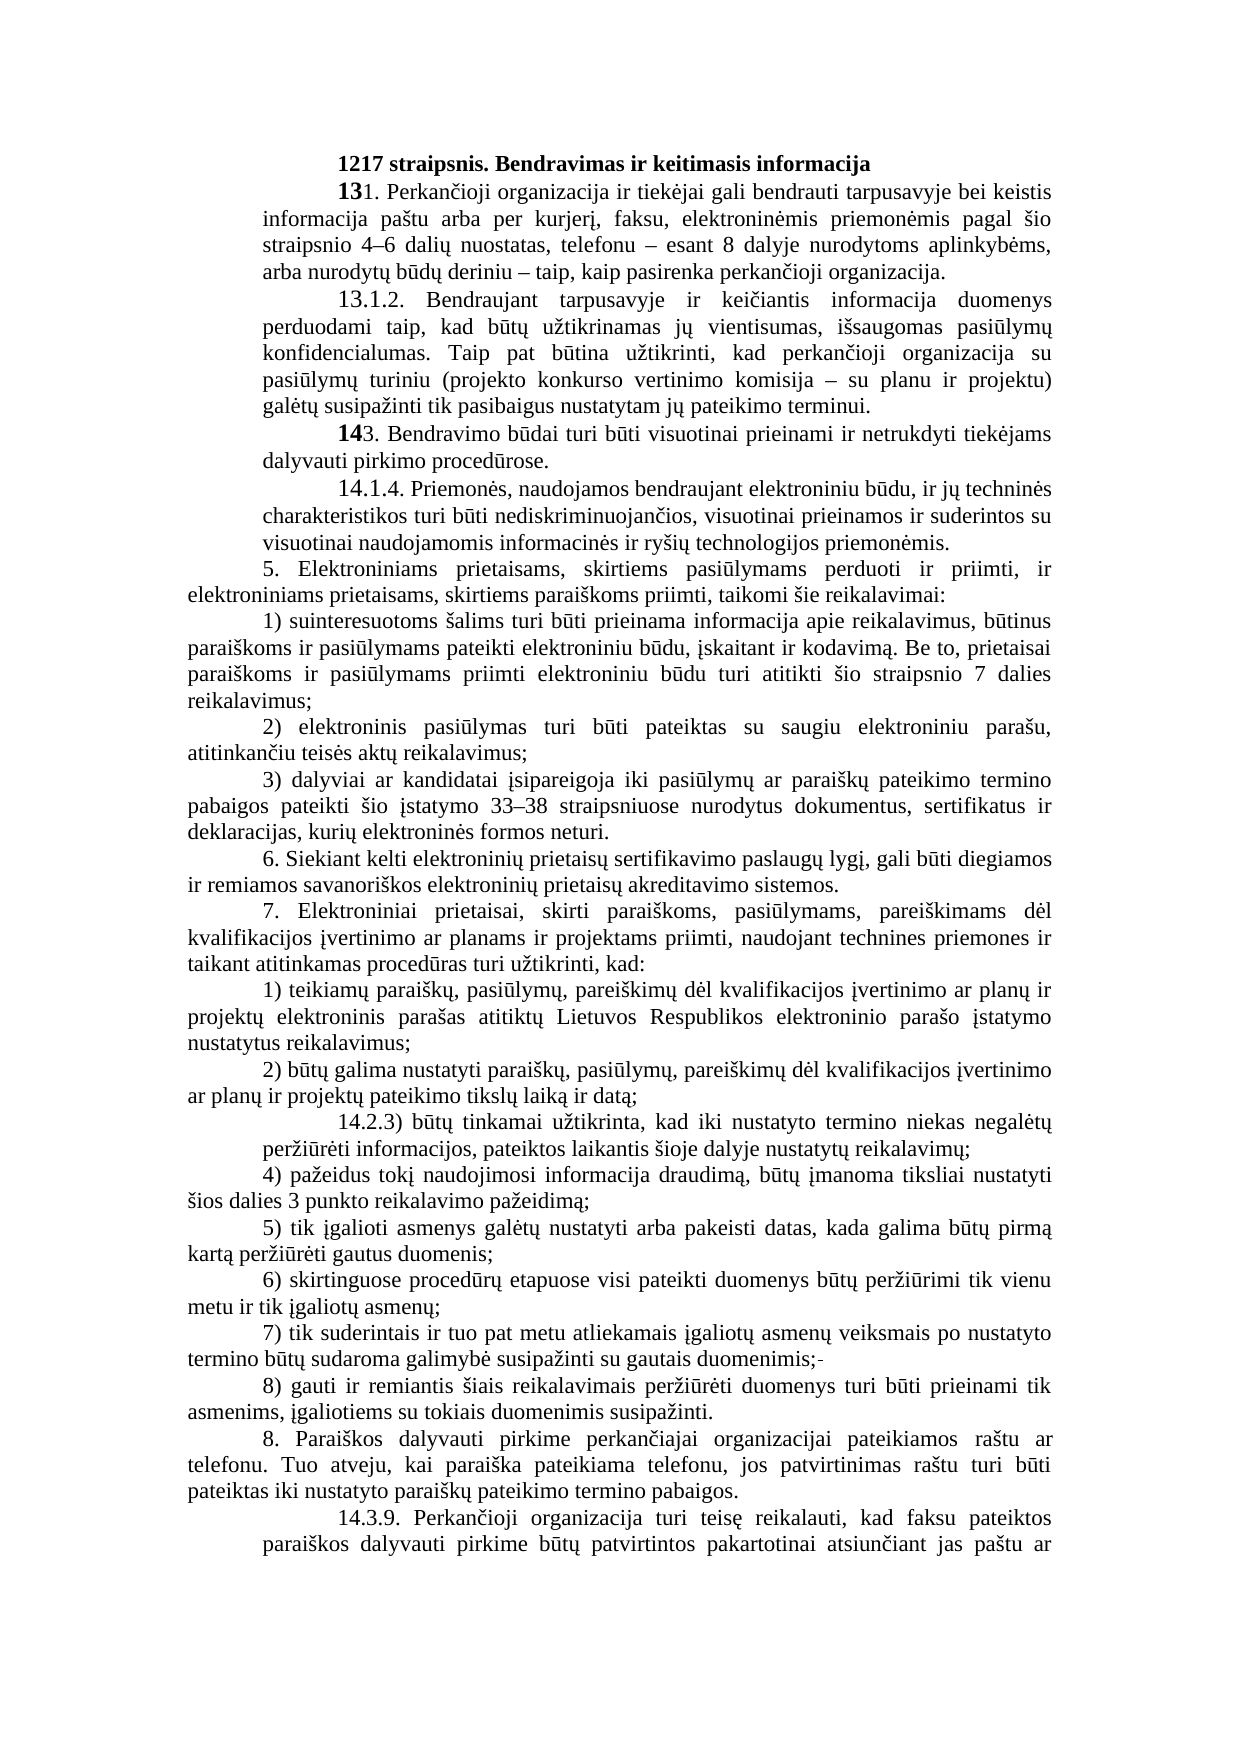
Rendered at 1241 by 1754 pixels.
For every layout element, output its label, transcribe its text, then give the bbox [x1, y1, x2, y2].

subtitle 4. Priemonės, naudojamos bendraujant elektroniniu būdu, ir jų techninės charakteristikos turi būti nediskriminuojančios, visuotinai prieinamos ir suderintos su visuotinai naudojamomis informacinės ir ryšių technologijos priemonėmis. [187, 473, 1053, 555]
text 4) pažeidus tokį naudojimosi informacija draudimą, būtų įmanoma tiksliai nustatyti šios dalies 3 punkto reikalavimo pažeidimą; [187, 1161, 1053, 1214]
subtitle 9. Perkančioji organizacija turi teisę reikalauti, kad faksu pateiktos paraiškos dalyvauti pirkime būtų patvirtintos pakartotinai atsiunčiant jas paštu ar [187, 1504, 1053, 1556]
subtitle 1. Perkančioji organizacija ir tiekėjai gali bendrauti tarpusavyje bei keistis informacija paštu arba per kurjerį, faksu, elektroninėmis priemonėmis pagal šio straipsnio 4–6 dalių nuostatas, telefonu – esant 8 dalyje nurodytoms aplinkybėms, arba nurodytų būdų deriniu – taip, kaip pasirenka perkančioji organizacija. [187, 176, 1053, 284]
subtitle 3. Bendravimo būdai turi būti visuotinai prieinami ir netrukdyti tiekėjams dalyvauti pirkimo procedūrose. [187, 418, 1053, 473]
text 3) dalyviai ar kandidatai įsipareigoja iki pasiūlymų ar paraiškų pateikimo termino pabaigos pateikti šio įstatymo 33–38 straipsniuose nurodytus dokumentus, sertifikatus ir deklaracijas, kurių elektroninės formos neturi. [187, 766, 1053, 845]
text 1) suinteresuotoms šalims turi būti prieinama informacija apie reikalavimus, būtinus paraiškoms ir pasiūlymams pateikti elektroniniu būdu, įskaitant ir kodavimą. Be to, prietaisai paraiškoms ir pasiūlymams priimti elektroniniu būdu turi atitikti šio straipsnio 7 dalies reikalavimus; [187, 608, 1053, 713]
subtitle 17 straipsnis. Bendravimas ir keitimasis informacija [187, 150, 1053, 176]
text 7) tik suderintais ir tuo pat metu atliekamais įgaliotų asmenų veiksmais po nustatyto termino būtų sudaroma galimybė susipažinti su gautais duomenimis; [187, 1319, 1053, 1372]
text 1) teikiamų paraiškų, pasiūlymų, pareiškimų dėl kvalifikacijos įvertinimo ar planų ir projektų elektroninis parašas atitiktų Lietuvos Respublikos elektroninio parašo įstatymo nustatytus reikalavimus; [187, 977, 1053, 1056]
text 6. Siekiant kelti elektroninių prietaisų sertifikavimo paslaugų lygį, gali būti diegiamos ir remiamos savanoriškos elektroninių prietaisų akreditavimo sistemos. [187, 845, 1053, 897]
text 8. Paraiškos dalyvauti pirkime perkančiajai organizacijai pateikiamos raštu ar telefonu. Tuo atveju, kai paraiška pateikiama telefonu, jos patvirtinimas raštu turi būti pateiktas iki nustatyto paraiškų pateikimo termino pabaigos. [187, 1424, 1053, 1504]
text 5) tik įgalioti asmenys galėtų nustatyti arba pakeisti datas, kada galima būtų pirmą kartą peržiūrėti gautus duomenis; [187, 1214, 1053, 1266]
text 5. Elektroniniams prietaisams, skirtiems pasiūlymams perduoti ir priimti, ir elektroniniams prietaisams, skirtiems paraiškoms priimti, taikomi šie reikalavimai: [187, 555, 1053, 608]
text 8) gauti ir remiantis šiais reikalavimais peržiūrėti duomenys turi būti prieinami tik asmenims, įgaliotiems su tokiais duomenimis susipažinti. [187, 1372, 1053, 1424]
text 2) elektroninis pasiūlymas turi būti pateiktas su saugiu elektroniniu parašu, atitinkančiu teisės aktų reikalavimus; [187, 713, 1053, 766]
subtitle 3) būtų tinkamai užtikrinta, kad iki nustatyto termino niekas negalėtų peržiūrėti informacijos, pateiktos laikantis šioje dalyje nustatytų reikalavimų; [187, 1108, 1053, 1161]
text 7. Elektroniniai prietaisai, skirti paraiškoms, pasiūlymams, pareiškimams dėl kvalifikacijos įvertinimo ar planams ir projektams priimti, naudojant technines priemones ir taikant atitinkamas procedūras turi užtikrinti, kad: [187, 897, 1053, 977]
subtitle 2. Bendraujant tarpusavyje ir keičiantis informacija duomenys perduodami taip, kad būtų užtikrinamas jų vientisumas, išsaugomas pasiūlymų konfidencialumas. Taip pat būtina užtikrinti, kad perkančioji organizacija su pasiūlymų turiniu (projekto konkurso vertinimo komisija – su planu ir projektu) galėtų susipažinti tik pasibaigus nustatytam jų pateikimo terminui. [187, 284, 1053, 418]
text 6) skirtinguose procedūrų etapuose visi pateikti duomenys būtų peržiūrimi tik vienu metu ir tik įgaliotų asmenų; [187, 1266, 1053, 1319]
text 2) būtų galima nustatyti paraiškų, pasiūlymų, pareiškimų dėl kvalifikacijos įvertinimo ar planų ir projektų pateikimo tikslų laiką ir datą; [187, 1056, 1053, 1108]
